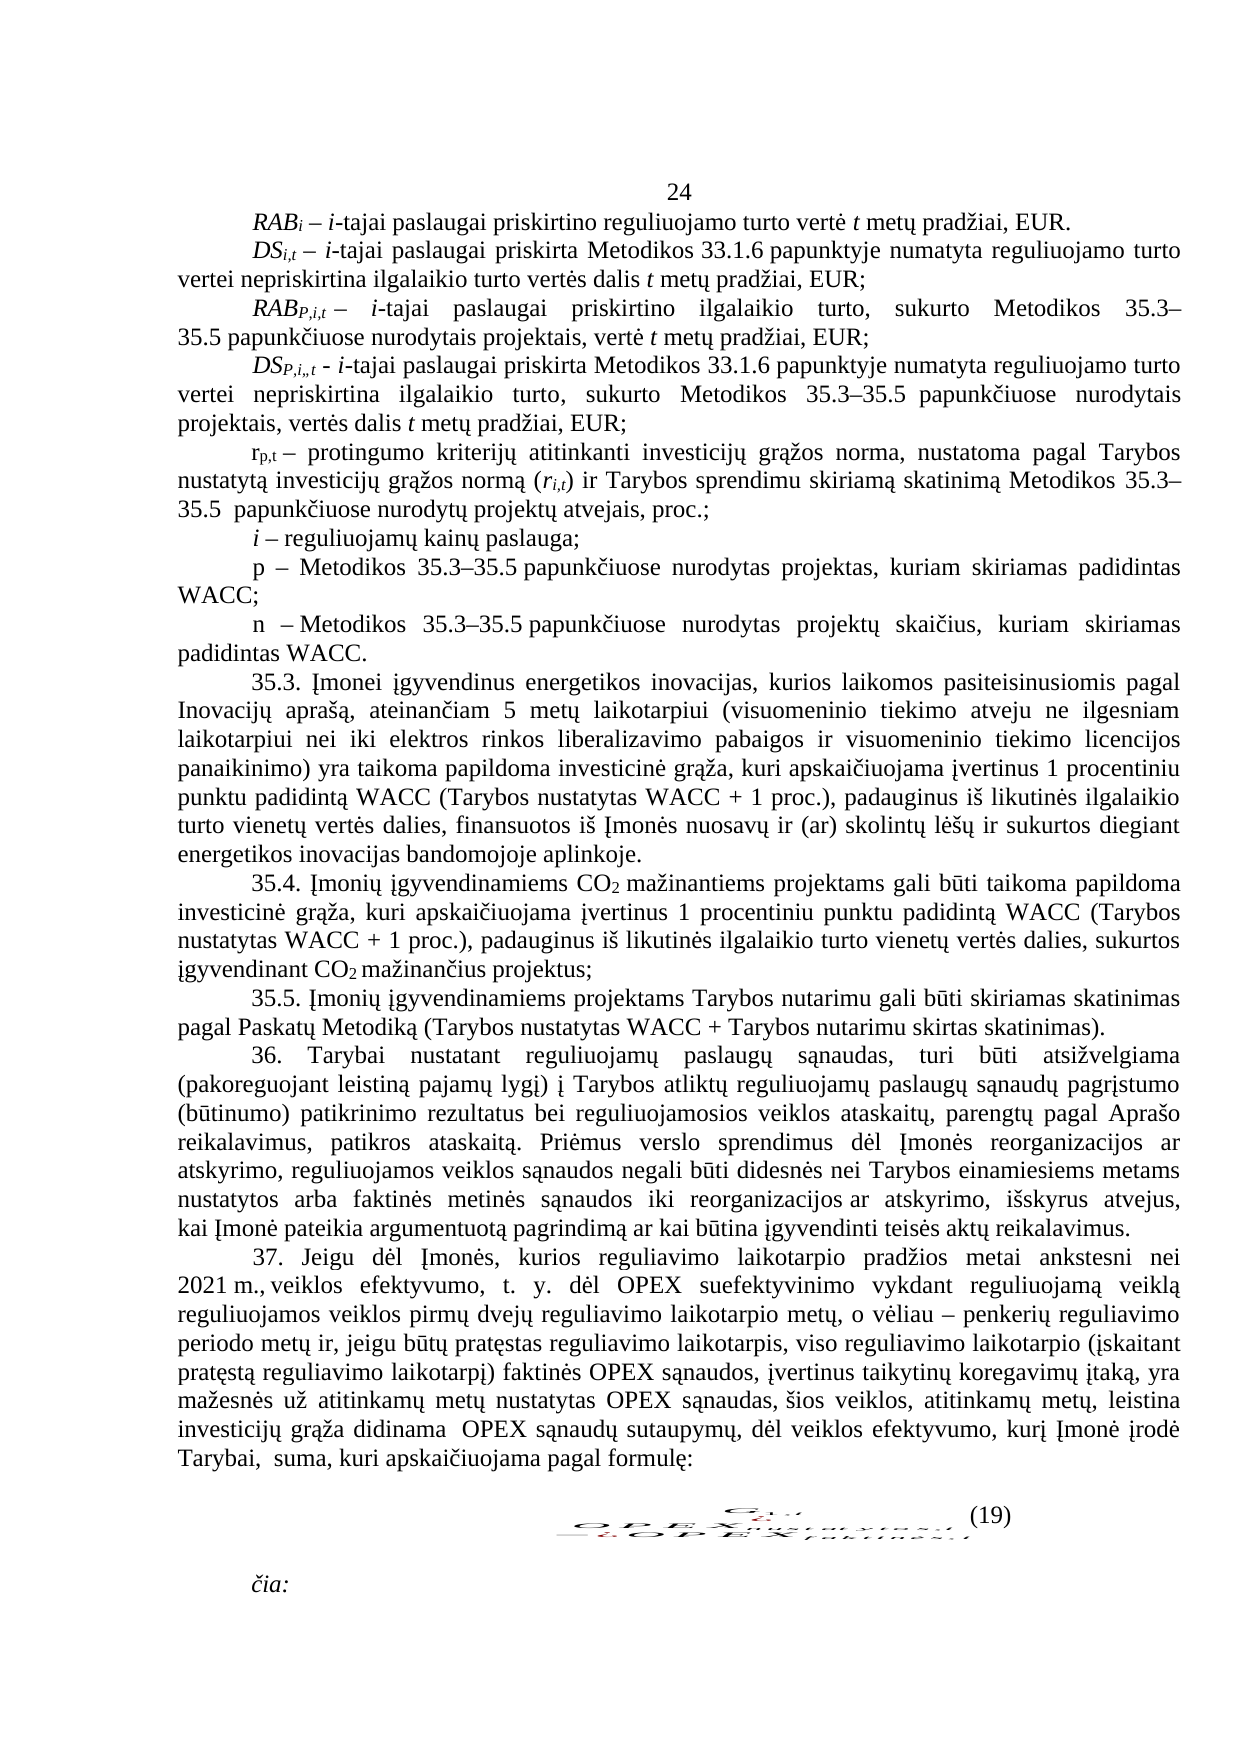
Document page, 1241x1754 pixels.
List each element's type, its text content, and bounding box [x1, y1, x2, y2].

text RABi – i-tajai paslaugai priskirtino reguliuojamo turto vertė t metų pradžiai, EUR. [177, 207, 1181, 235]
text 37. Jeigu dėl Įmonės, kurios reguliavimo laikotarpio pradžios metai ankstesni nei 2021 m., veiklos efektyvumo, t. y. dėl OPEX suefektyvinimo vykdant reguliuojamą veiklą reguliuojamos veiklos pirmų dvejų reguliavimo laikotarpio metų, o vėliau – penkerių reguliavimo periodo metų ir, jeigu būtų pratęstas reguliavimo laikotarpis, viso reguliavimo laikotarpio (įskaitant pratęstą reguliavimo laikotarpį) faktinės OPEX sąnaudos, įvertinus taikytinų koregavimų įtaką, yra mažesnės už atitinkamų metų nustatytas OPEX sąnaudas, šios veiklos, atitinkamų metų, leistina investicijų grąža didinama OPEX sąnaudų sutaupymų, dėl veiklos efektyvumo, kurį Įmonė įrodė Tarybai, suma, kuri apskaičiuojama pagal formulę: [177, 1242, 1181, 1472]
text i – reguliuojamų kainų paslauga; [177, 523, 1181, 552]
text rp,t – protingumo kriterijų atitinkanti investicijų grąžos norma, nustatoma pagal Tarybos nustatytą investicijų grąžos normą (ri,t) ir Tarybos sprendimu skiriamą skatinimą Metodikos 35.3–35.5 papunkčiuose nurodytų projektų atvejais, proc.; [177, 437, 1181, 523]
text n – Metodikos 35.3–35.5 papunkčiuose nurodytas projektų skaičius, kuriam skiriamas padidintas WACC. [177, 609, 1181, 667]
text (19) [177, 1500, 1181, 1540]
text DSi,t – i-tajai paslaugai priskirta Metodikos 33.1.6 papunktyje numatyta reguliuojamo turto vertei nepriskirtina ilgalaikio turto vertės dalis t metų pradžiai, EUR; [177, 235, 1181, 293]
text čia: [177, 1569, 1181, 1598]
text 35.3. Įmonei įgyvendinus energetikos inovacijas, kurios laikomos pasiteisinusiomis pagal Inovacijų aprašą, ateinančiam 5 metų laikotarpiui (visuomeninio tiekimo atveju ne ilgesniam laikotarpiui nei iki elektros rinkos liberalizavimo pabaigos ir visuomeninio tiekimo licencijos panaikinimo) yra taikoma papildoma investicinė grąža, kuri apskaičiuojama įvertinus 1 procentiniu punktu padidintą WACC (Tarybos nustatytas WACC + 1 proc.), padauginus iš likutinės ilgalaikio turto vienetų vertės dalies, finansuotos iš Įmonės nuosavų ir (ar) skolintų lėšų ir sukurtos diegiant energetikos inovacijas bandomojoje aplinkoje. [177, 667, 1181, 868]
text RABP,i,t – i-tajai paslaugai priskirtino ilgalaikio turto, sukurto Metodikos 35.3–35.5 papunkčiuose nurodytais projektais, vertė t metų pradžiai, EUR; [177, 293, 1181, 350]
text p – Metodikos 35.3–35.5 papunkčiuose nurodytas projektas, kuriam skiriamas padidintas WACC; [177, 552, 1181, 609]
text 36. Tarybai nustatant reguliuojamų paslaugų sąnaudas, turi būti atsižvelgiama (pakoreguojant leistiną pajamų lygį) į Tarybos atliktų reguliuojamų paslaugų sąnaudų pagrįstumo (būtinumo) patikrinimo rezultatus bei reguliuojamosios veiklos ataskaitų, parengtų pagal Aprašo reikalavimus, patikros ataskaitą. Priėmus verslo sprendimus dėl Įmonės reorganizacijos ar atskyrimo, reguliuojamos veiklos sąnaudos negali būti didesnės nei Tarybos einamiesiems metams nustatytos arba faktinės metinės sąnaudos iki reorganizacijos ar atskyrimo, išskyrus atvejus, kai Įmonė pateikia argumentuotą pagrindimą ar kai būtina įgyvendinti teisės aktų reikalavimus. [177, 1040, 1181, 1242]
text DSP,i„t - i-tajai paslaugai priskirta Metodikos 33.1.6 papunktyje numatyta reguliuojamo turto vertei nepriskirtina ilgalaikio turto, sukurto Metodikos 35.3–35.5 papunkčiuose nurodytais projektais, vertės dalis t metų pradžiai, EUR; [177, 350, 1181, 437]
text 35.5. Įmonių įgyvendinamiems projektams Tarybos nutarimu gali būti skiriamas skatinimas pagal Paskatų Metodiką (Tarybos nustatytas WACC + Tarybos nutarimu skirtas skatinimas). [177, 983, 1181, 1040]
text 35.4. Įmonių įgyvendinamiems CO2 mažinantiems projektams gali būti taikoma papildoma investicinė grąža, kuri apskaičiuojama įvertinus 1 procentiniu punktu padidintą WACC (Tarybos nustatytas WACC + 1 proc.), padauginus iš likutinės ilgalaikio turto vienetų vertės dalies, sukurtos įgyvendinant CO2 mažinančius projektus; [177, 868, 1181, 983]
